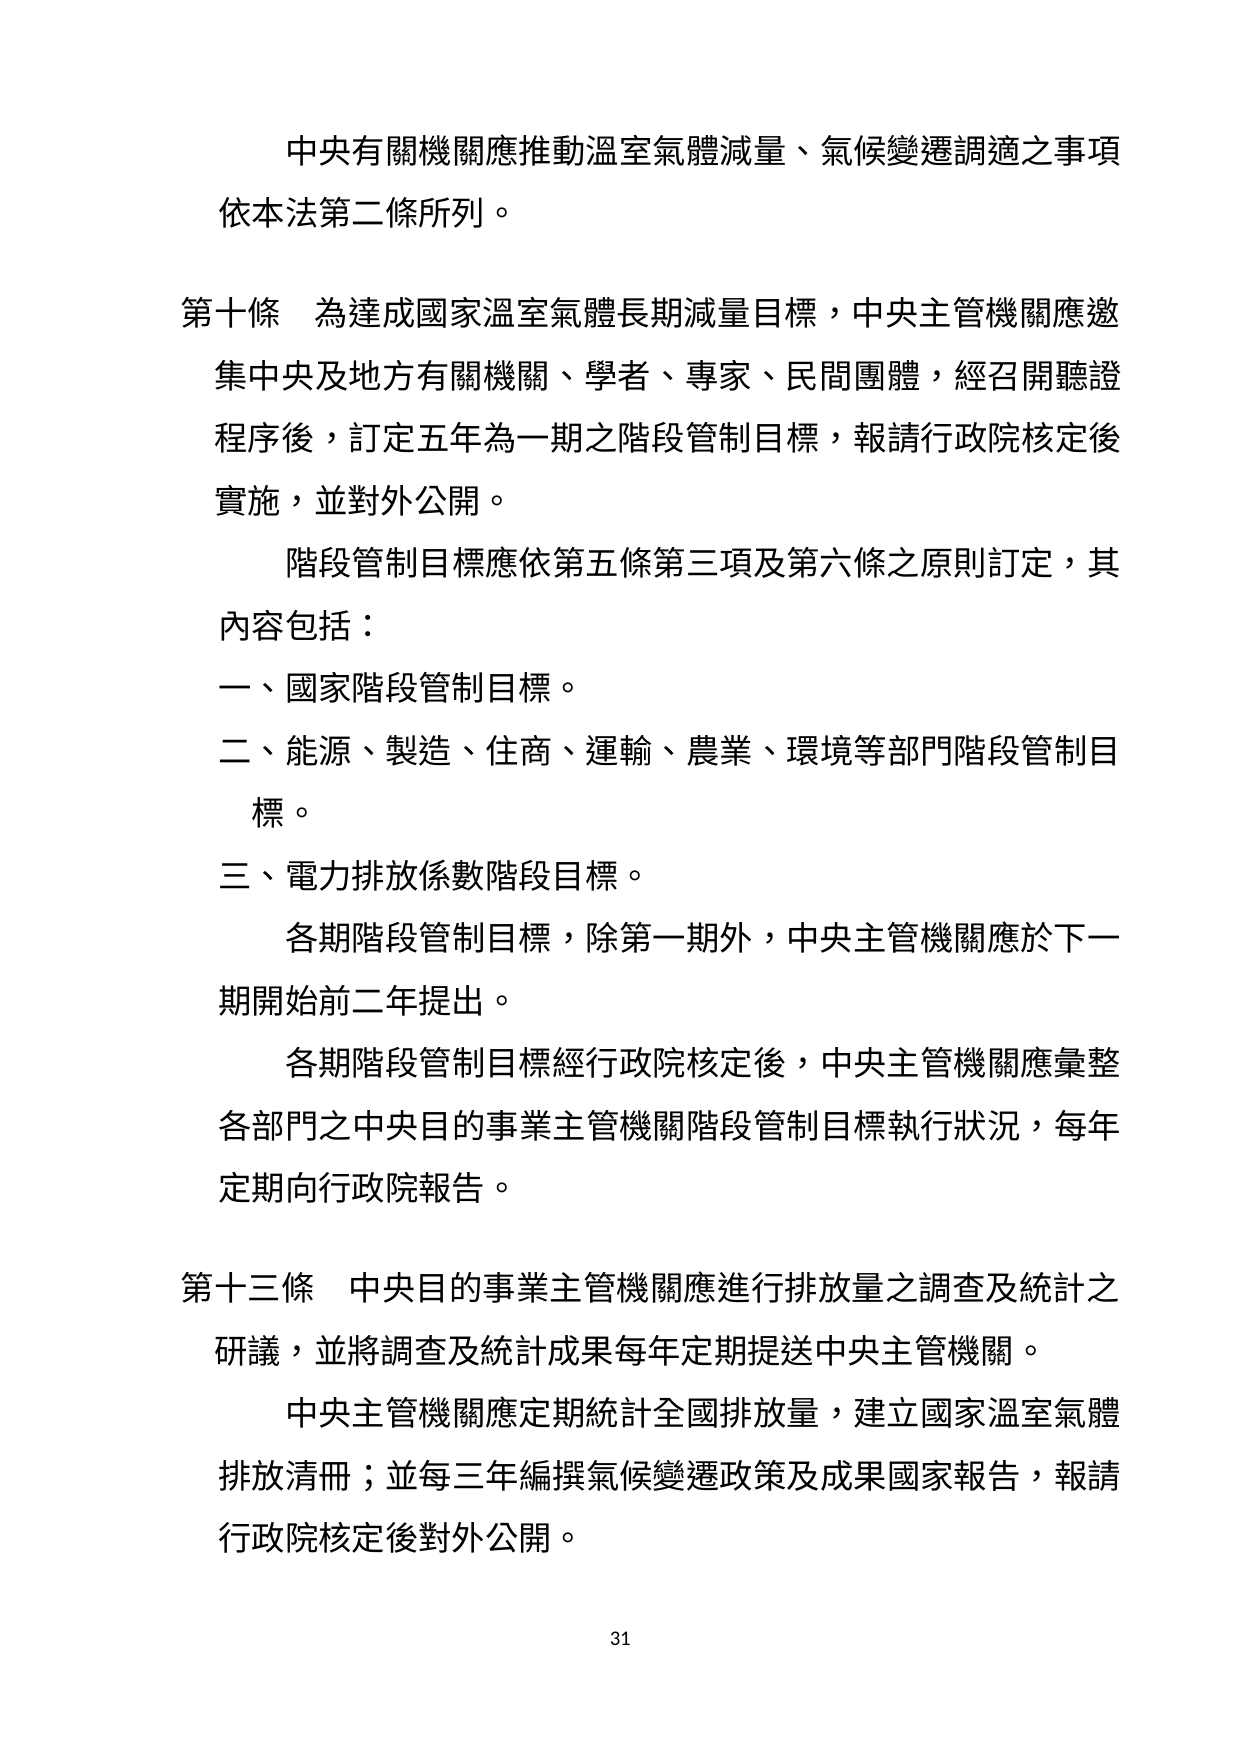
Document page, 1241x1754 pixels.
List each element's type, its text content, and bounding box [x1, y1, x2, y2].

text 三、電力排放係數階段目標。 [218, 832, 1122, 894]
text 中央有關機關應推動溫室氣體減量、氣候變遷調適之事項依本法第二條所列。 [218, 107, 1122, 232]
text 二、能源、製造、住商、運輸、農業、環境等部門階段管制目標。 [218, 707, 1122, 832]
text 第十條 為達成國家溫室氣體長期減量目標，中央主管機關應邀集中央及地方有關機關、學者、專家、民間團體，經召開聽證程序後，訂定五年為一期之階段管制目標，報請行政院核定後實施，並對外公開。 [181, 269, 1122, 519]
text 一、國家階段管制目標。 [218, 644, 1122, 707]
text 中央主管機關應定期統計全國排放量，建立國家溫室氣體排放清冊；並每三年編撰氣候變遷政策及成果國家報告，報請行政院核定後對外公開。 [218, 1369, 1122, 1557]
text 各期階段管制目標經行政院核定後，中央主管機關應彙整各部門之中央目的事業主管機關階段管制目標執行狀況，每年定期向行政院報告。 [218, 1019, 1122, 1207]
text 第十三條 中央目的事業主管機關應進行排放量之調查及統計之研議，並將調查及統計成果每年定期提送中央主管機關。 [181, 1244, 1122, 1369]
text 階段管制目標應依第五條第三項及第六條之原則訂定，其內容包括： [218, 519, 1122, 644]
text 各期階段管制目標，除第一期外，中央主管機關應於下一期開始前二年提出。 [218, 894, 1122, 1019]
